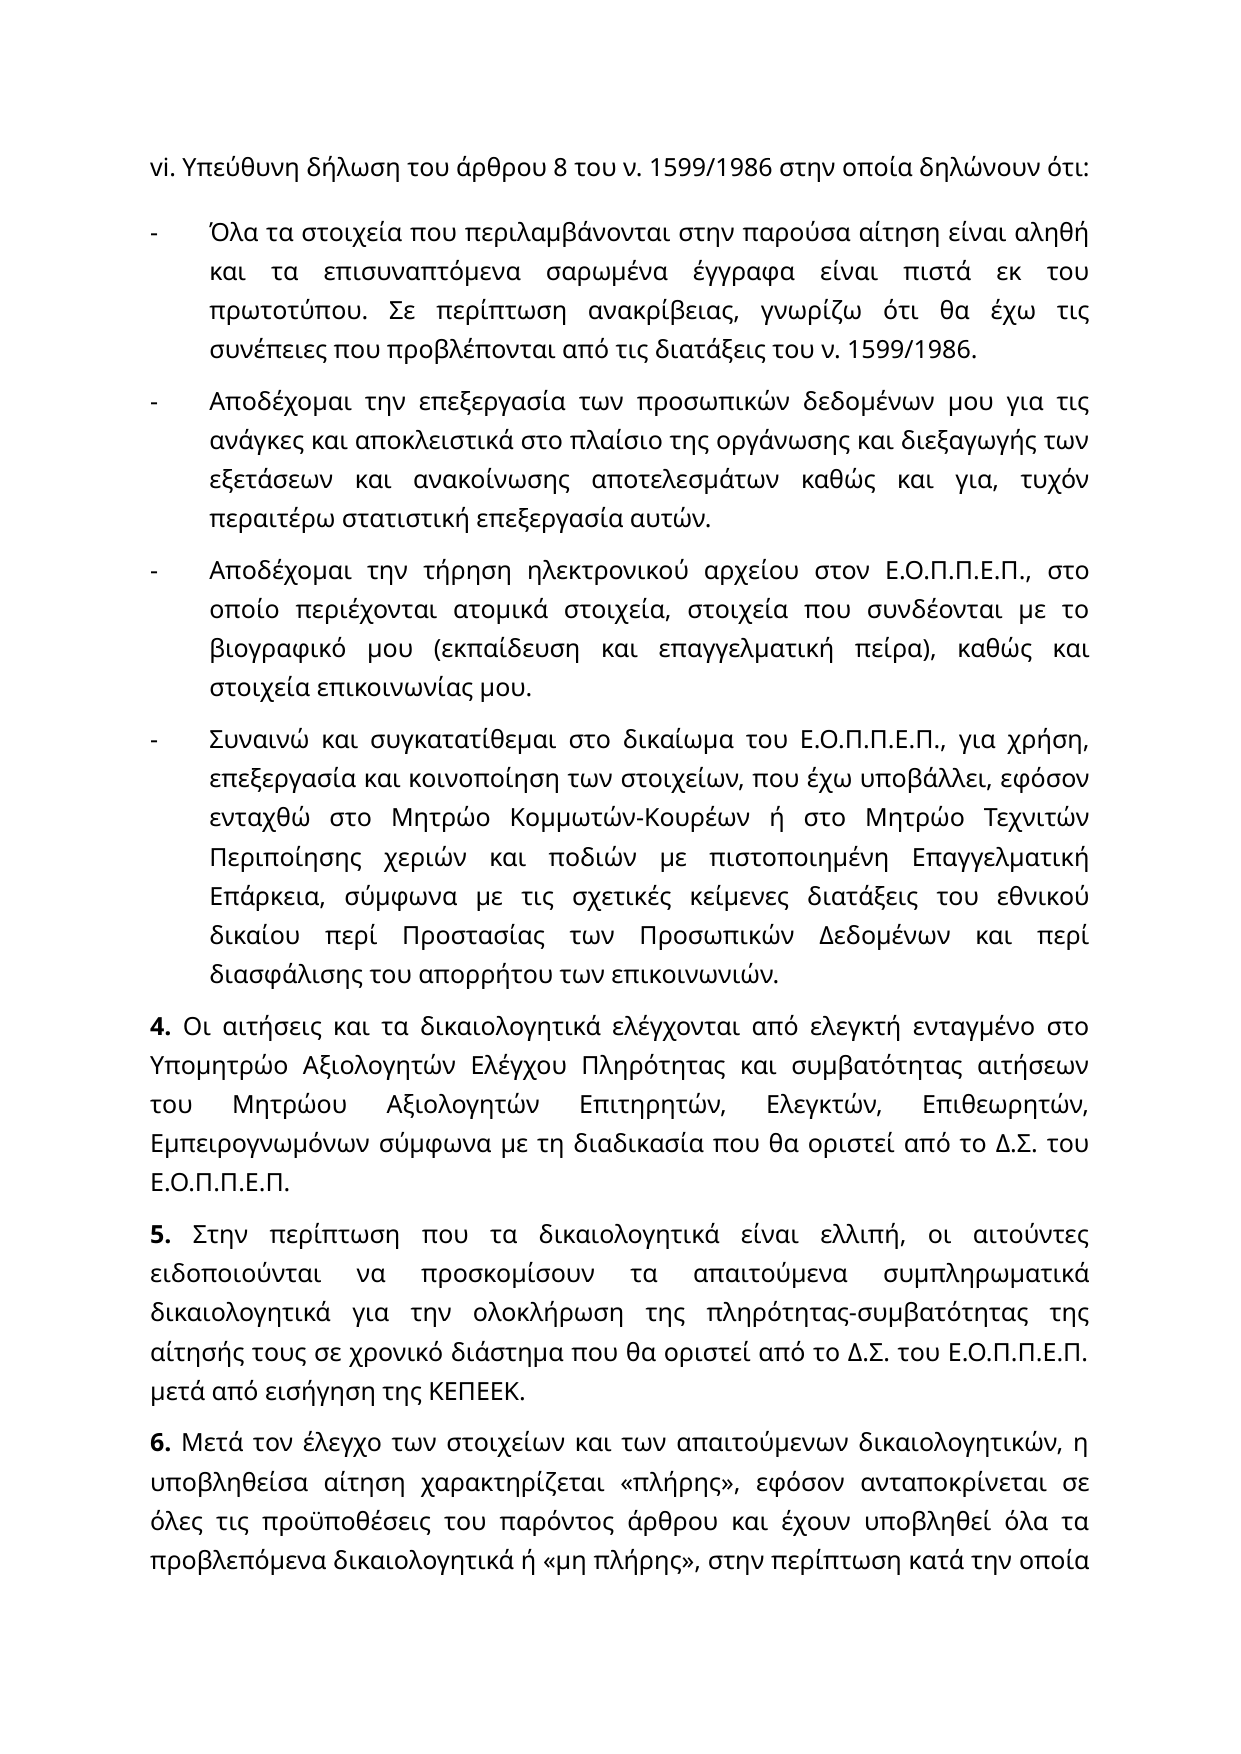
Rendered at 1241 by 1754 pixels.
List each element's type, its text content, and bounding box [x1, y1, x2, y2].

list - Όλα τα στοιχεία που περιλαμβάνονται στην παρούσα αίτηση είναι αληθή και τα επισυναπτόμενα σαρωμένα έγγραφα είναι πιστά εκ του πρωτοτύπου. Σε περίπτωση ανακρίβειας, γνωρίζω ότι θα έχω τις συνέπειες που προβλέπονται από τις διατάξεις του ν. 1599/1986. [150, 214, 1090, 366]
text 6. Μετά τον έλεγχο των στοιχείων και των απαιτούμενων δικαιολογητικών, η υποβληθείσα αίτηση χαρακτηρίζεται «πλήρης», εφόσον ανταποκρίνεται σε όλες τις προϋποθέσεις του παρόντος άρθρου και έχουν υποβληθεί όλα τα προβλεπόμενα δικαιολογητικά ή «μη πλήρης», στην περίπτωση κατά την οποία [150, 1425, 1090, 1577]
list - Συναινώ και συγκατατίθεμαι στο δικαίωμα του Ε.Ο.Π.Π.Ε.Π., για χρήση, επεξεργασία και κοινοποίηση των στοιχείων, που έχω υποβάλλει, εφόσον ενταχθώ στο Μητρώο Κομμωτών-Κουρέων ή στο Μητρώο Τεχνιτών Περιποίησης χεριών και ποδιών με πιστοποιημένη Επαγγελματική Επάρκεια, σύμφωνα με τις σχετικές κείμενες διατάξεις του εθνικού δικαίου περί Προστασίας των Προσωπικών Δεδομένων και περί διασφάλισης του απορρήτου των επικοινωνιών. [150, 722, 1090, 991]
text 5. Στην περίπτωση που τα δικαιολογητικά είναι ελλιπή, οι αιτούντες ειδοποιούνται να προσκομίσουν τα απαιτούμενα συμπληρωματικά δικαιολογητικά για την ολοκλήρωση της πληρότητας-συμβατότητας της αίτησής τους σε χρονικό διάστημα που θα οριστεί από το Δ.Σ. του Ε.Ο.Π.Π.Ε.Π. μετά από εισήγηση της ΚΕΠΕΕΚ. [150, 1217, 1090, 1407]
text vi. Υπεύθυνη δήλωση του άρθρου 8 του ν. 1599/1986 στην οποία δηλώνουν ότι: [150, 150, 1090, 184]
list - Αποδέχομαι την επεξεργασία των προσωπικών δεδομένων μου για τις ανάγκες και αποκλειστικά στο πλαίσιο της οργάνωσης και διεξαγωγής των εξετάσεων και ανακοίνωσης αποτελεσμάτων καθώς και για, τυχόν περαιτέρω στατιστική επεξεργασία αυτών. [150, 383, 1090, 535]
text 4. Οι αιτήσεις και τα δικαιολογητικά ελέγχονται από ελεγκτή ενταγμένο στο Υπομητρώο Αξιολογητών Ελέγχου Πληρότητας και συμβατότητας αιτήσεων του Μητρώου Αξιολογητών Επιτηρητών, Ελεγκτών, Επιθεωρητών, Εμπειρογνωμόνων σύμφωνα με τη διαδικασία που θα οριστεί από το Δ.Σ. του Ε.Ο.Π.Π.Ε.Π. [150, 1008, 1090, 1199]
list - Αποδέχομαι την τήρηση ηλεκτρονικού αρχείου στον Ε.Ο.Π.Π.Ε.Π., στο οποίο περιέχονται ατομικά στοιχεία, στοιχεία που συνδέονται με το βιογραφικό μου (εκπαίδευση και επαγγελματική πείρα), καθώς και στοιχεία επικοινωνίας μου. [150, 552, 1090, 704]
